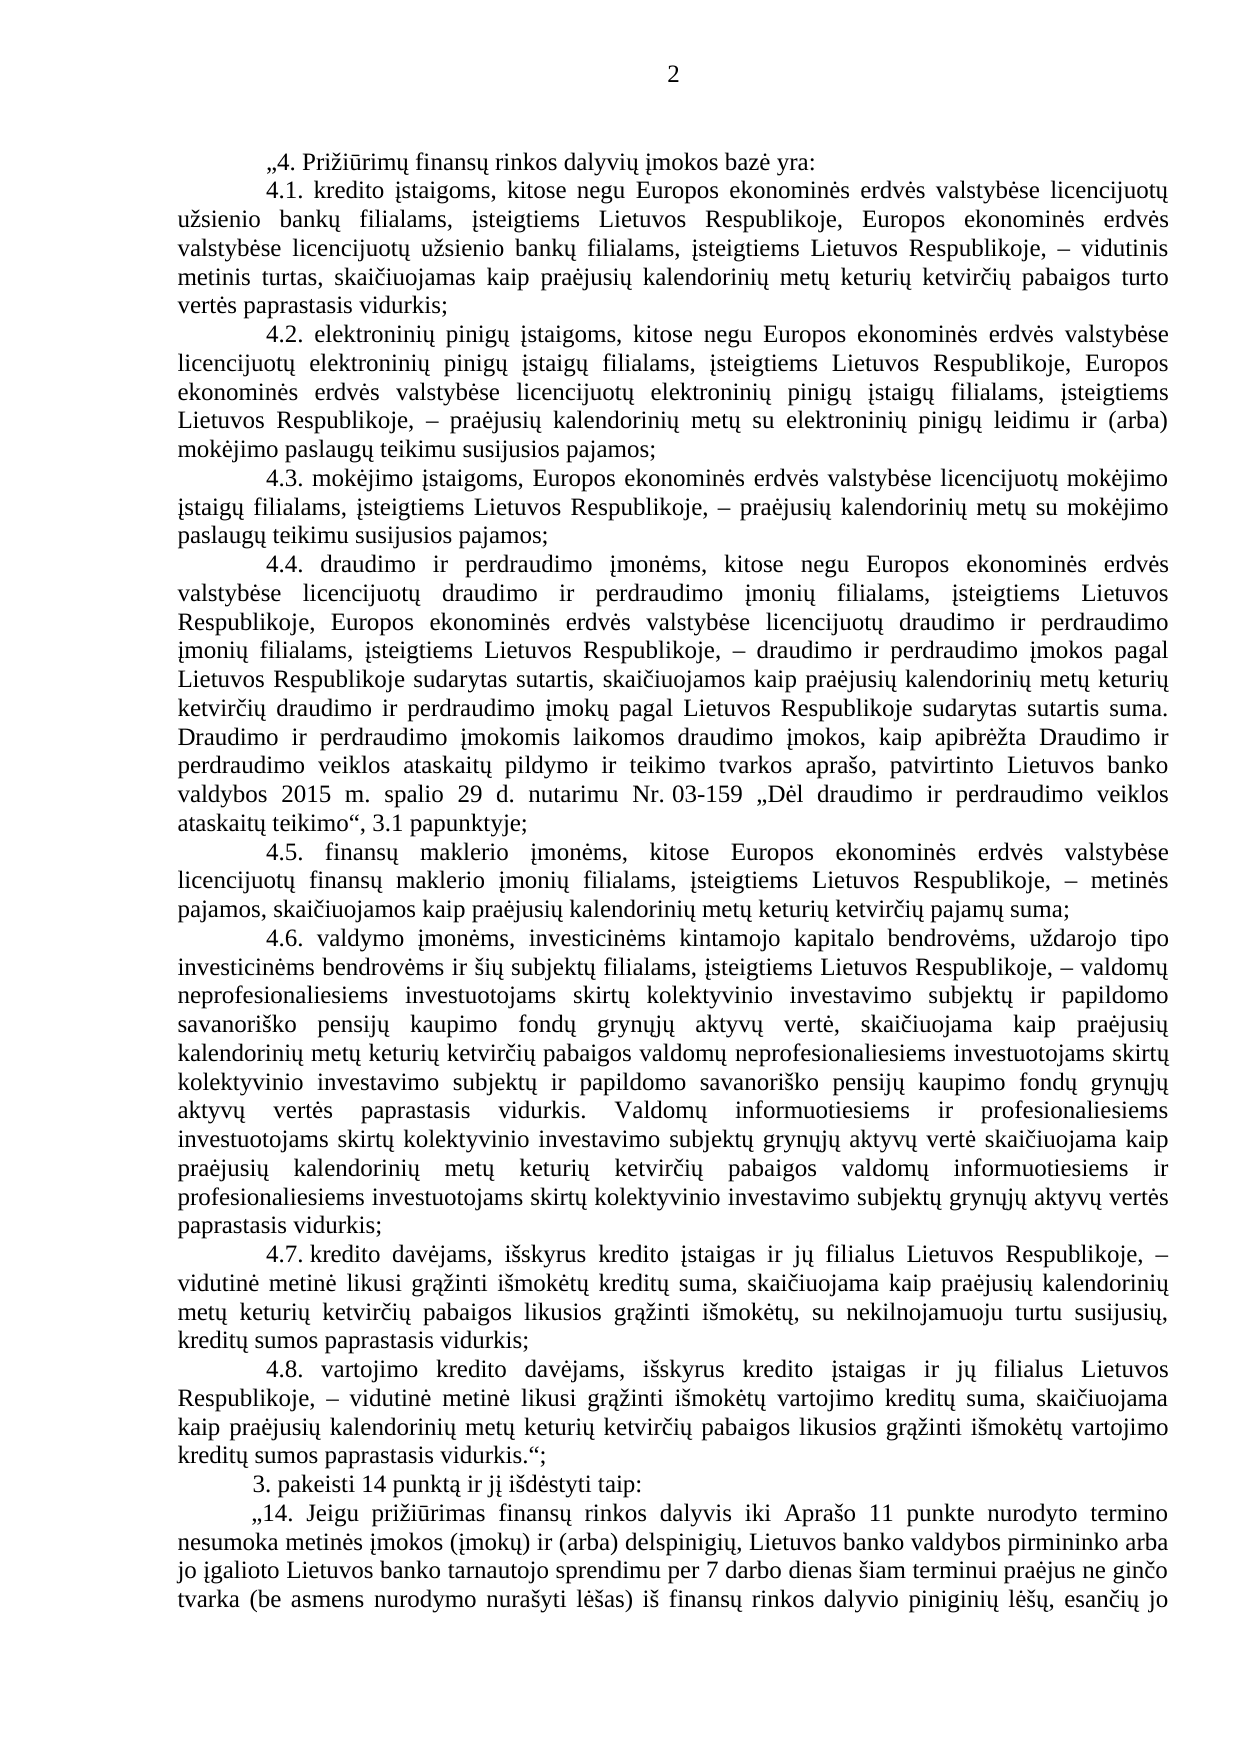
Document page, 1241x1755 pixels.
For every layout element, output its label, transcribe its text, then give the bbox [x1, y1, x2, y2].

text 3. pakeisti 14 punktą ir jį išdėstyti taip: [177, 1469, 1169, 1498]
text „14. Jeigu prižiūrimas finansų rinkos dalyvis iki Aprašo 11 punkte nurodyto termino nesumoka metinės įmokos (įmokų) ir (arba) delspinigių, Lietuvos banko valdybos pirmininko arba jo įgalioto Lietuvos banko tarnautojo sprendimu per 7 darbo dienas šiam terminui praėjus ne ginčo tvarka (be asmens nurodymo nurašyti lėšas) iš finansų rinkos dalyvio piniginių lėšų, esančių jo [177, 1498, 1169, 1613]
text „4. Prižiūrimų finansų rinkos dalyvių įmokos bazė yra: [177, 147, 1169, 176]
text 4.8. vartojimo kredito davėjams, išskyrus kredito įstaigas ir jų filialus Lietuvos Respublikoje, – vidutinė metinė likusi grąžinti išmokėtų vartojimo kreditų suma, skaičiuojama kaip praėjusių kalendorinių metų keturių ketvirčių pabaigos likusios grąžinti išmokėtų vartojimo kreditų sumos paprastasis vidurkis.“; [177, 1354, 1169, 1469]
text 4.1. kredito įstaigoms, kitose negu Europos ekonominės erdvės valstybėse licencijuotų užsienio bankų filialams, įsteigtiems Lietuvos Respublikoje, Europos ekonominės erdvės valstybėse licencijuotų užsienio bankų filialams, įsteigtiems Lietuvos Respublikoje, – vidutinis metinis turtas, skaičiuojamas kaip praėjusių kalendorinių metų keturių ketvirčių pabaigos turto vertės paprastasis vidurkis; [177, 176, 1169, 319]
text 4.2. elektroninių pinigų įstaigoms, kitose negu Europos ekonominės erdvės valstybėse licencijuotų elektroninių pinigų įstaigų filialams, įsteigtiems Lietuvos Respublikoje, Europos ekonominės erdvės valstybėse licencijuotų elektroninių pinigų įstaigų filialams, įsteigtiems Lietuvos Respublikoje, – praėjusių kalendorinių metų su elektroninių pinigų leidimu ir (arba) mokėjimo paslaugų teikimu susijusios pajamos; [177, 319, 1169, 463]
text 4.4. draudimo ir perdraudimo įmonėms, kitose negu Europos ekonominės erdvės valstybėse licencijuotų draudimo ir perdraudimo įmonių filialams, įsteigtiems Lietuvos Respublikoje, Europos ekonominės erdvės valstybėse licencijuotų draudimo ir perdraudimo įmonių filialams, įsteigtiems Lietuvos Respublikoje, – draudimo ir perdraudimo įmokos pagal Lietuvos Respublikoje sudarytas sutartis, skaičiuojamos kaip praėjusių kalendorinių metų keturių ketvirčių draudimo ir perdraudimo įmokų pagal Lietuvos Respublikoje sudarytas sutartis suma. Draudimo ir perdraudimo įmokomis laikomos draudimo įmokos, kaip apibrėžta Draudimo ir perdraudimo veiklos ataskaitų pildymo ir teikimo tvarkos aprašo, patvirtinto Lietuvos banko valdybos 2015 m. spalio 29 d. nutarimu Nr. 03-159 „Dėl draudimo ir perdraudimo veiklos ataskaitų teikimo“, 3.1 papunktyje; [177, 549, 1169, 837]
text 4.5. finansų maklerio įmonėms, kitose Europos ekonominės erdvės valstybėse licencijuotų finansų maklerio įmonių filialams, įsteigtiems Lietuvos Respublikoje, – metinės pajamos, skaičiuojamos kaip praėjusių kalendorinių metų keturių ketvirčių pajamų suma; [177, 837, 1169, 923]
text 4.3. mokėjimo įstaigoms, Europos ekonominės erdvės valstybėse licencijuotų mokėjimo įstaigų filialams, įsteigtiems Lietuvos Respublikoje, – praėjusių kalendorinių metų su mokėjimo paslaugų teikimu susijusios pajamos; [177, 463, 1169, 549]
text 4.7. kredito davėjams, išskyrus kredito įstaigas ir jų filialus Lietuvos Respublikoje, – vidutinė metinė likusi grąžinti išmokėtų kreditų suma, skaičiuojama kaip praėjusių kalendorinių metų keturių ketvirčių pabaigos likusios grąžinti išmokėtų, su nekilnojamuoju turtu susijusių, kreditų sumos paprastasis vidurkis; [177, 1239, 1169, 1354]
text 4.6. valdymo įmonėms, investicinėms kintamojo kapitalo bendrovėms, uždarojo tipo investicinėms bendrovėms ir šių subjektų filialams, įsteigtiems Lietuvos Respublikoje, – valdomų neprofesionaliesiems investuotojams skirtų kolektyvinio investavimo subjektų ir papildomo savanoriško pensijų kaupimo fondų grynųjų aktyvų vertė, skaičiuojama kaip praėjusių kalendorinių metų keturių ketvirčių pabaigos valdomų neprofesionaliesiems investuotojams skirtų kolektyvinio investavimo subjektų ir papildomo savanoriško pensijų kaupimo fondų grynųjų aktyvų vertės paprastasis vidurkis. Valdomų informuotiesiems ir profesionaliesiems investuotojams skirtų kolektyvinio investavimo subjektų grynųjų aktyvų vertė skaičiuojama kaip praėjusių kalendorinių metų keturių ketvirčių pabaigos valdomų informuotiesiems ir profesionaliesiems investuotojams skirtų kolektyvinio investavimo subjektų grynųjų aktyvų vertės paprastasis vidurkis; [177, 923, 1169, 1239]
